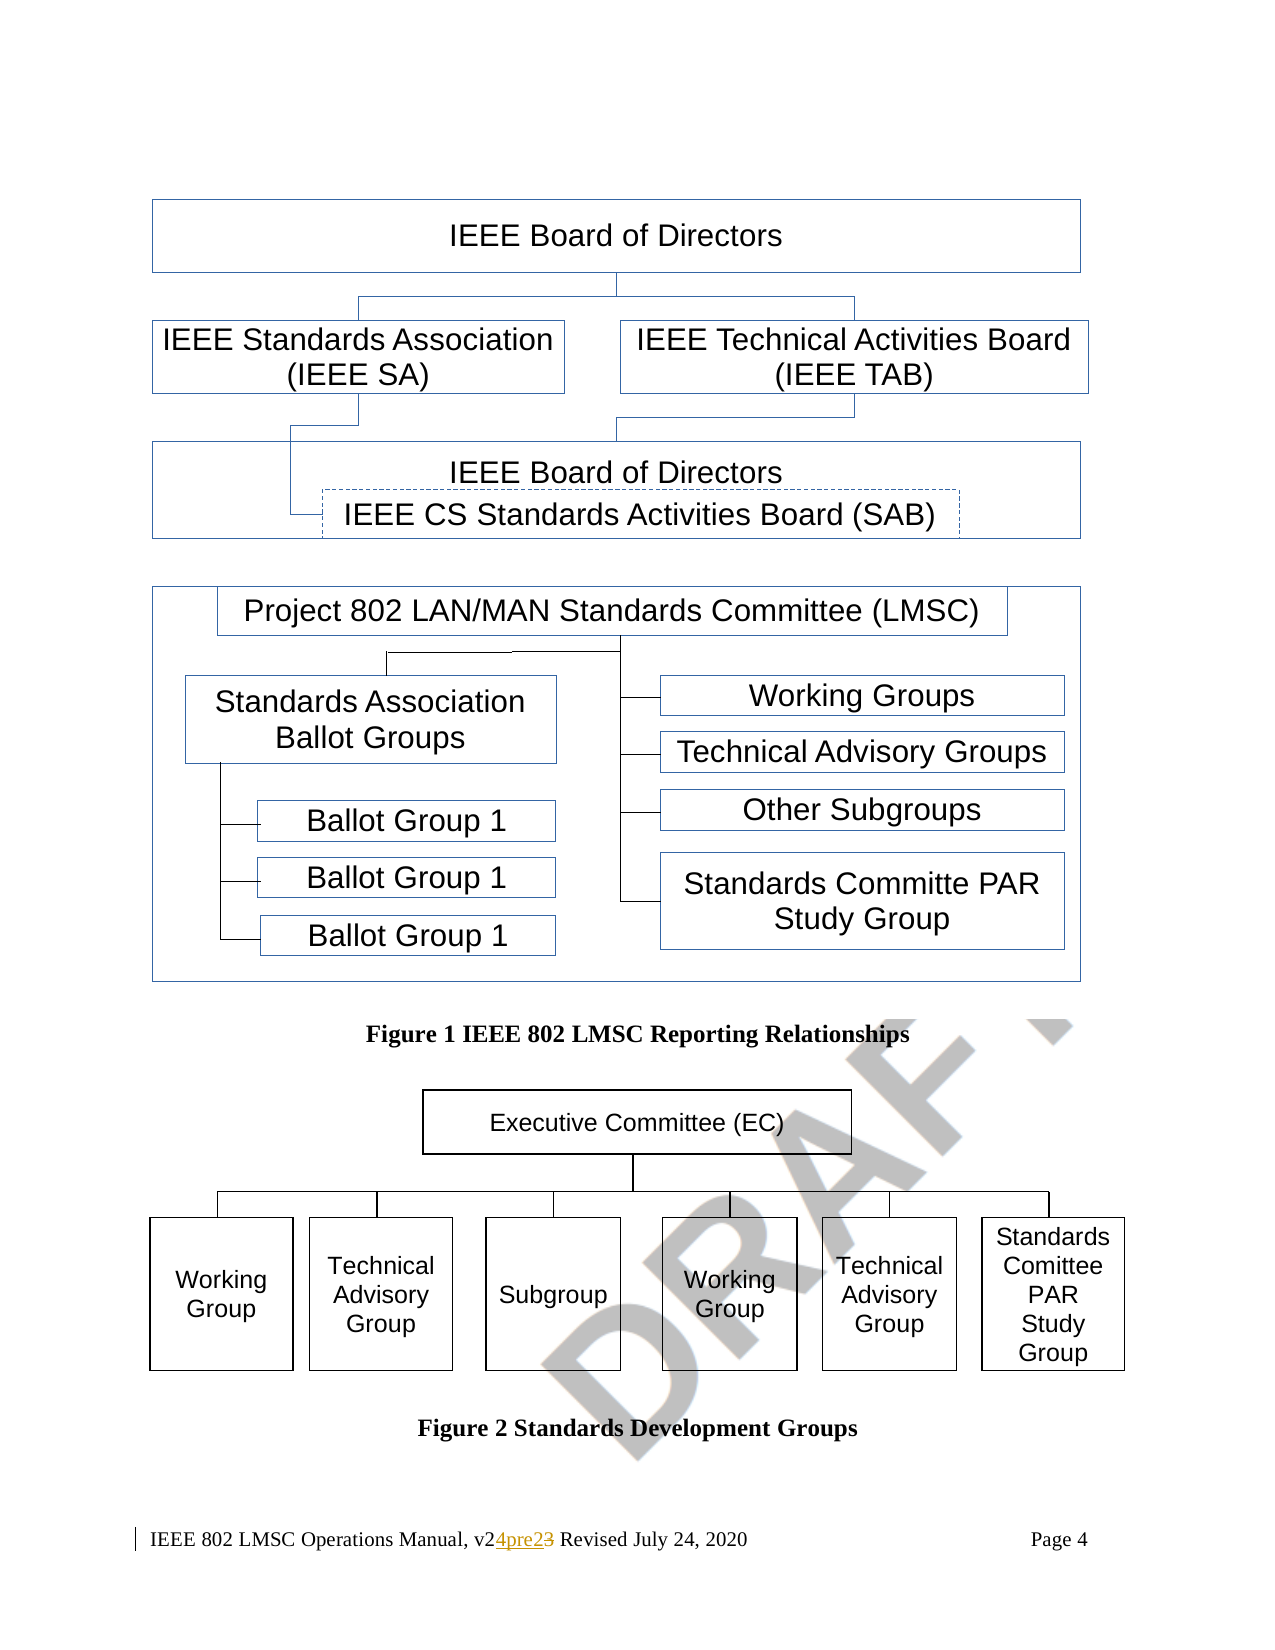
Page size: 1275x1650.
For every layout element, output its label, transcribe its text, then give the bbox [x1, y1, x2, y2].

text Figure 2 Standards Development Groups [150, 1412, 1125, 1441]
picture [0, 0, 1275, 1650]
text Figure 1 IEEE 802 LMSC Reporting Relationships [150, 333, 1125, 1048]
